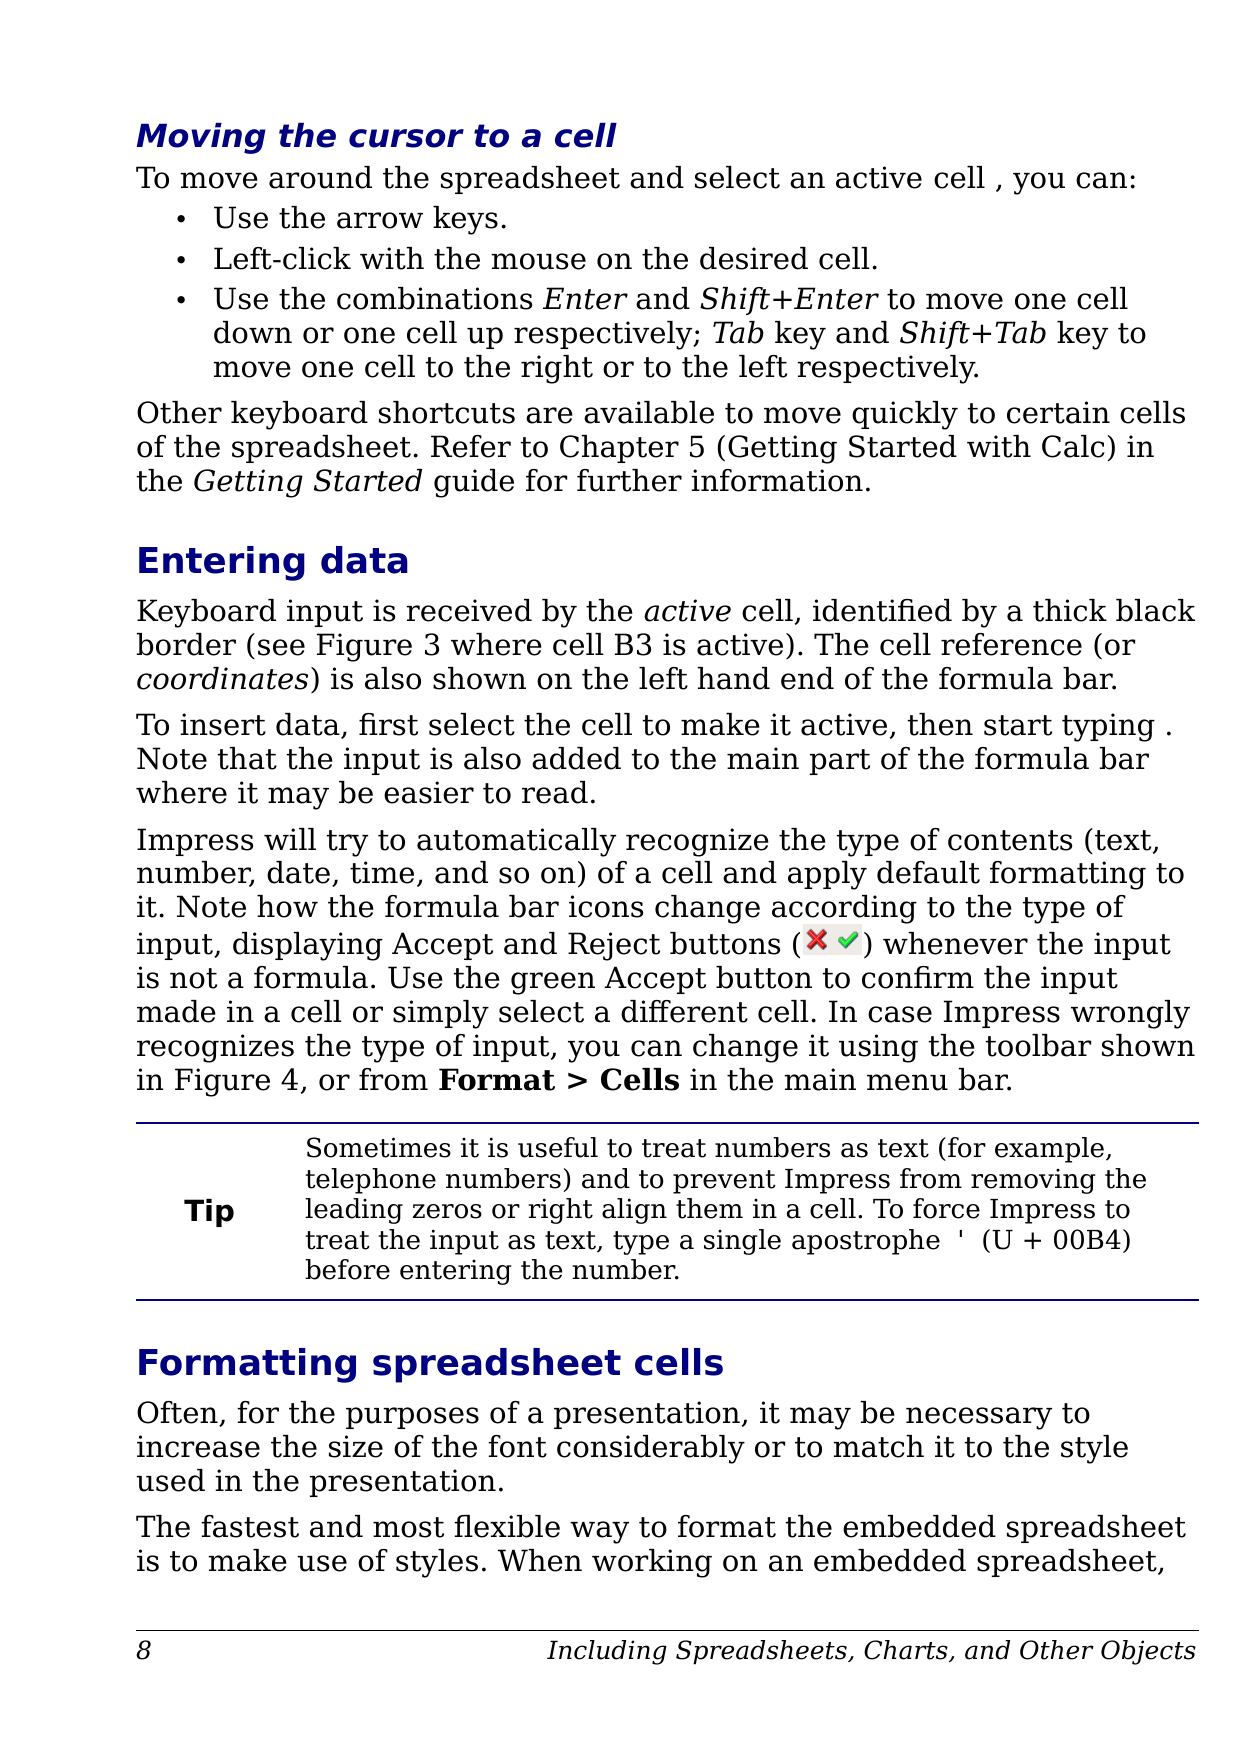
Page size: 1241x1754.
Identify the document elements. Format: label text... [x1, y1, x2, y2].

list Left-click with the mouse on the desired cell. [174, 242, 1199, 276]
table_header Tip [136, 1124, 283, 1299]
list To move around the spreadsheet and select an active cell , you can: [136, 161, 1199, 195]
text Other keyboard shortcuts are available to move quickly to certain cells of the spreadsheet. Refer to Chapter 5 (Getting Started with Calc) in the Getting Started guide for further information. [136, 397, 1199, 498]
text Keyboard input is received by the active cell, identified by a thick black border (see Figure 3 where cell B3 is active). The cell reference (or coordinates) is also shown on the left hand end of the formula bar. [136, 594, 1199, 696]
text To insert data, first select the cell to make it active, then start typing . Note that the input is also added to the main part of the formula bar where it may be easier to read. [136, 708, 1199, 810]
text Often, for the purposes of a presentation, it may be necessary to increase the size of the font considerably or to match it to the style used in the presentation. [136, 1396, 1199, 1498]
text The fastest and most flexible way to format the embedded spreadsheet is to make use of styles. When working on an embedded spreadsheet, [136, 1511, 1199, 1579]
subtitle Moving the cursor to a cell [136, 118, 1199, 155]
subtitle Formatting spreadsheet cells [136, 1342, 1199, 1384]
list Use the arrow keys. [174, 202, 1199, 236]
text Impress will try to automatically recognize the type of contents (text, number, date, time, and so on) of a cell and apply default formatting to it. Note how the formula bar icons change according to the type of input, displaying Accept and Reject buttons () whenever the input is not a formula. Use the green Accept button to confirm the input made in a cell or simply select a different cell. In case Impress wrongly recognizes the type of input, you can change it using the toolbar shown in Figure 4, or from Format > Cells in the main menu bar. [136, 823, 1199, 1097]
subtitle Entering data [136, 540, 1199, 582]
list Use the combinations Enter and Shift+Enter to move one cell down or one cell up respectively; Tab key and Shift+Tab key to move one cell to the right or to the left respectively. [174, 282, 1199, 384]
table_header Sometimes it is useful to treat numbers as text (for example, telephone numbers) and to prevent Impress from removing the leading zeros or right align them in a cell. To force Impress to treat the input as text, type a single apostrophe ' (U + 00B4) before entering the number. [283, 1124, 1199, 1299]
picture [802, 924, 862, 955]
